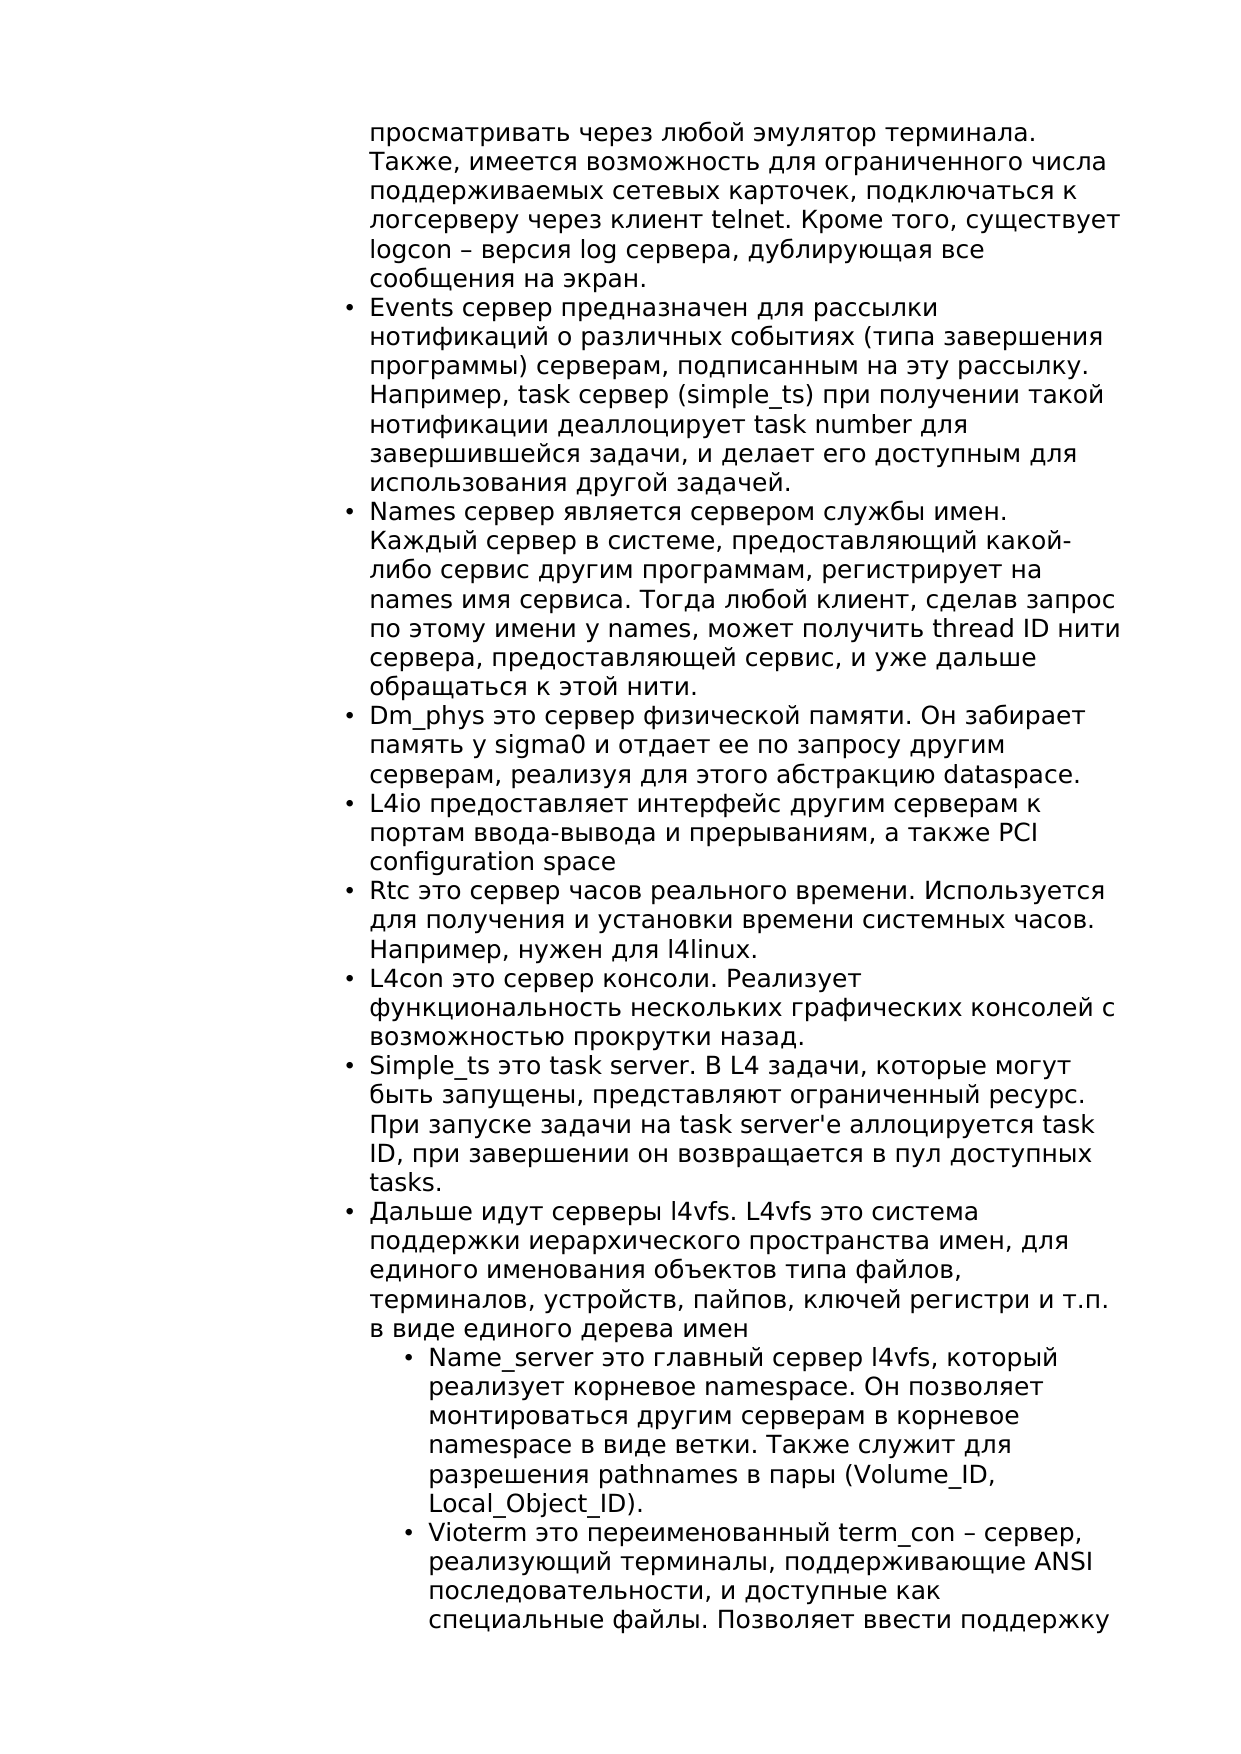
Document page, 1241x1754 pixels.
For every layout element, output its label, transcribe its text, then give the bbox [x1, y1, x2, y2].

list просматривать через любой эмулятор терминала. Также, имеется возможность для ограниченного числа поддерживаемых сетевых карточек, подключаться к логсерверу через клиент telnet. Кроме того, существует logcon – версия log сервера, дублирующая все сообщения на экран. [354, 118, 1122, 293]
list Name_server это главный сервер l4vfs, который реализует корневое namespace. Он позволяет монтироваться другим серверам в корневое namespace в виде ветки. Также служит для разрешения pathnames в пары (Volume_ID, Local_Object_ID). [413, 1343, 1122, 1518]
list Simple_ts это task server. В L4 задачи, которые могут быть запущены, представляют ограниченный ресурс. При запуске задачи на task server'е аллоцируется task ID, при завершении он возвращается в пул доступных tasks. [354, 1051, 1122, 1197]
list Events сервер предназначен для рассылки нотификаций о различных событиях (типа завершения программы) серверам, подписанным на эту рассылку. Например, task сервер (simple_ts) при получении такой нотификации деаллоцирует task number для завершившейся задачи, и делает его доступным для использования другой задачей. [354, 293, 1122, 497]
list L4con это сервер консоли. Реализует функциональность нескольких графических консолей с возможностью прокрутки назад. [354, 964, 1122, 1051]
list Names сервер является сервером службы имен. Каждый сервер в системе, предоставляющий какой-либо сервис другим программам, регистрирует на names имя сервиса. Тогда любой клиент, сделав запрос по этому имени у names, может получить thread ID нити сервера, предоставляющей сервис, и уже дальше обращаться к этой нити. [354, 497, 1122, 701]
list Дальше идут серверы l4vfs. L4vfs это система поддержки иерархического пространства имен, для единого именования объектов типа файлов, терминалов, устройств, пайпов, ключей регистри и т.п. в виде единого дерева имен [354, 1197, 1122, 1343]
list Rtc это сервер часов реального времени. Используется для получения и установки времени системных часов. Например, нужен для l4linux. [354, 876, 1122, 964]
list Vioterm это переименованный term_con – сервер, реализующий терминалы, поддерживающие ANSI последовательности, и доступные как специальные файлы. Позволяет ввести поддержку [413, 1518, 1122, 1635]
list L4io предоставляет интерфейс другим серверам к портам ввода-вывода и прерываниям, а также PCI configuration space [354, 789, 1122, 876]
list Dm_phys это сервер физической памяти. Он забирает память у sigma0 и отдает ее по запросу другим серверам, реализуя для этого абстракцию dataspace. [354, 701, 1122, 789]
